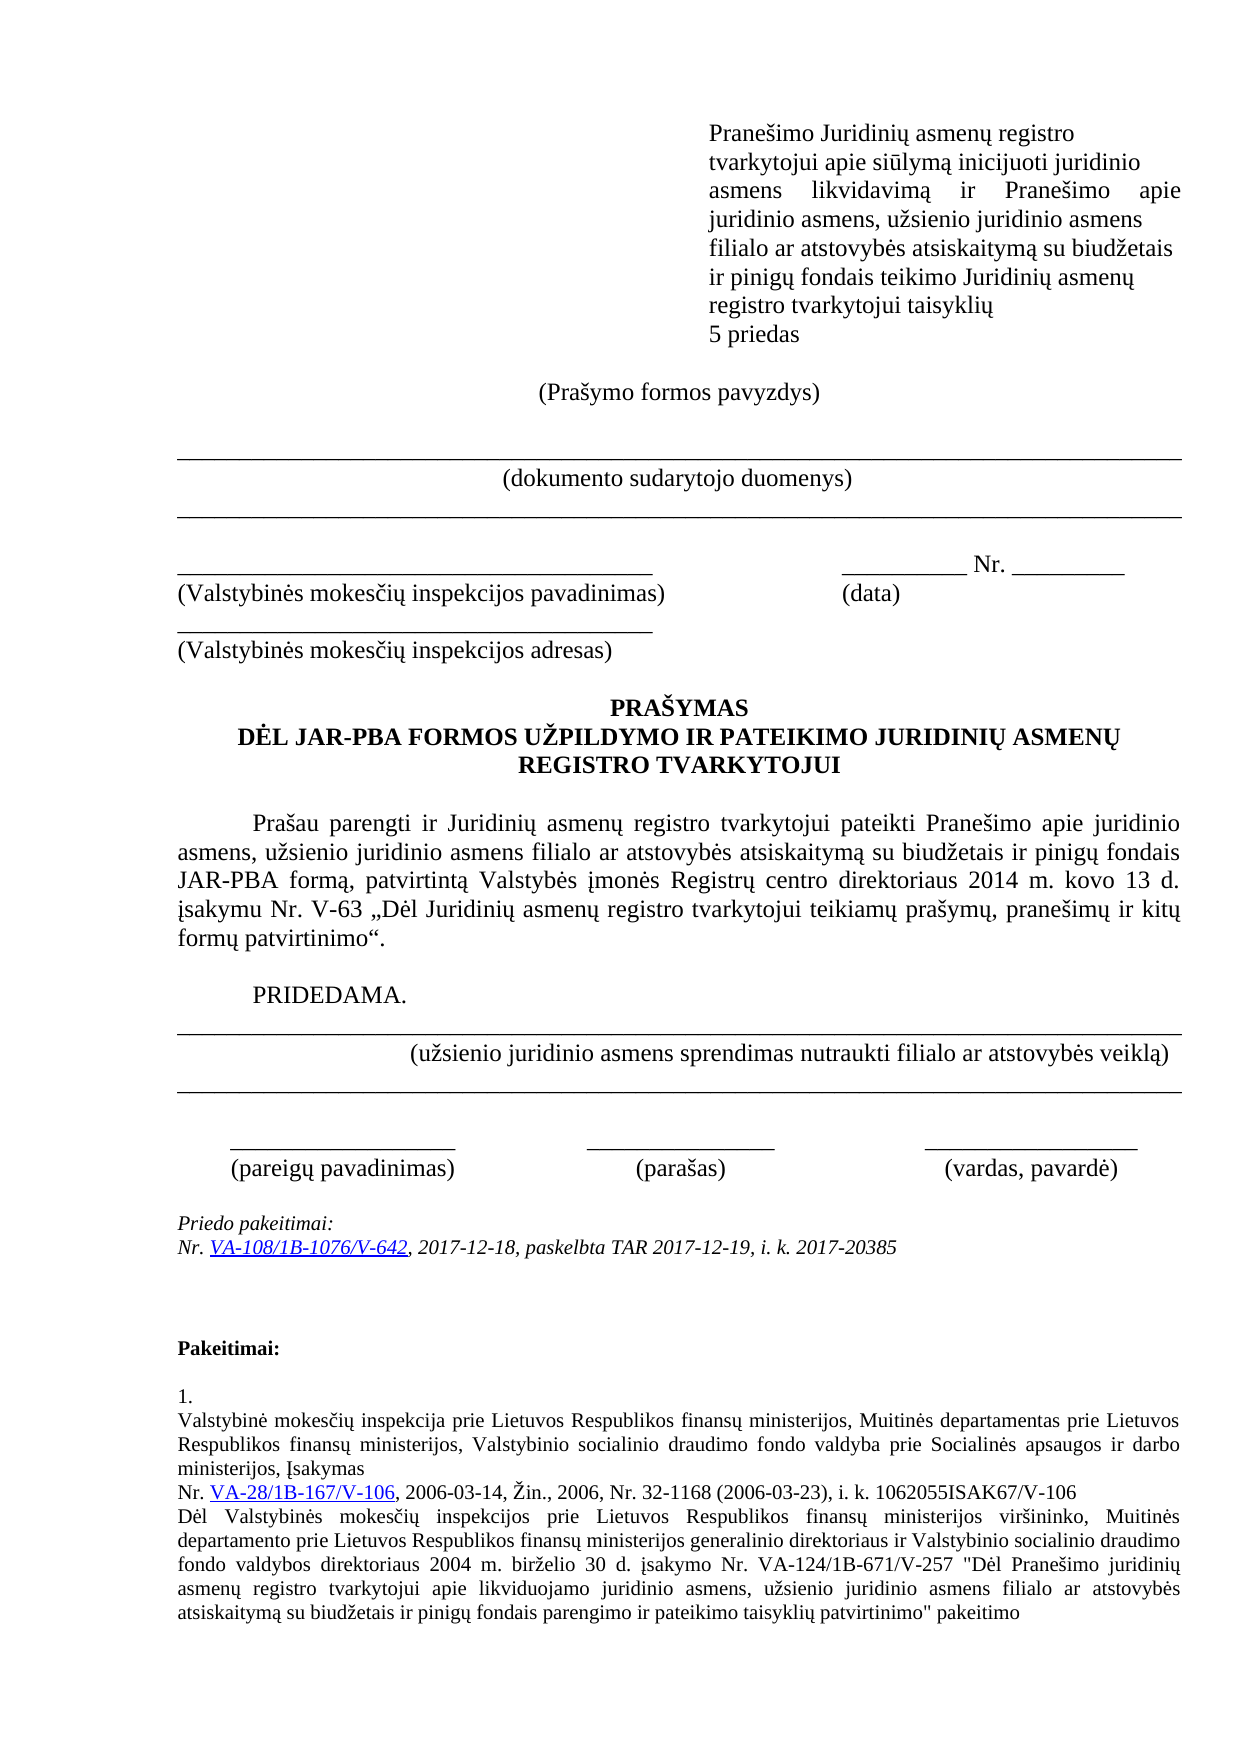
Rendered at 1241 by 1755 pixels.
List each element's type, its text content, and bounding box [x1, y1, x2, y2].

text registro tvarkytojui taisyklių [709, 291, 1181, 319]
text (dokumento sudarytojo duomenys) [177, 463, 1181, 492]
text Valstybinė mokesčių inspekcija prie Lietuvos Respublikos finansų ministerijos, Muitinės departamentas prie Lietuvos Respublikos finansų ministerijos, Valstybinio socialinio draudimo fondo valdyba prie Socialinės apsaugos ir darbo ministerijos, Įsakymas [177, 1408, 1181, 1480]
text ir pinigų fondais teikimo Juridinių asmenų [709, 262, 1181, 291]
table_header __________ Nr. _________ (data) [842, 549, 1182, 664]
text PRIDEDAMA. [177, 981, 1181, 1034]
text DĖL JAR-PBA FORMOS UŽPILDYMO IR PATEIKIMO JURIDINIŲ ASMENŲ REGISTRO TVARKYTOJUI [177, 722, 1181, 779]
text Prašau parengti ir Juridinių asmenų registro tvarkytojui pateikti Pranešimo apie juridinio asmens, užsienio juridinio asmens filialo ar atstovybės atsiskaitymą su biudžetais ir pinigų fondais JAR-PBA formą, patvirtintą Valstybės įmonės Registrų centro direktoriaus 2014 m. kovo 13 d. įsakymu Nr. V-63 „Dėl Juridinių asmenų registro tvarkytojui teikiamų prašymų, pranešimų ir kitų formų patvirtinimo“. [177, 808, 1181, 952]
text 1. [177, 1384, 1181, 1408]
text Nr. VA-108/1B-1076/V-642, 2017-12-18, paskelbta TAR 2017-12-19, i. k. 2017-20385 [177, 1235, 1181, 1259]
table_header [782, 1124, 880, 1182]
text Priedo pakeitimai: [177, 1211, 1181, 1235]
text asmens likvidavimą ir Pranešimo apie juridinio asmens, užsienio juridinio asmens [709, 176, 1181, 233]
table_header [508, 1124, 579, 1182]
table_header [686, 549, 842, 664]
table_header __________________ (pareigų pavadinimas) [177, 1124, 508, 1182]
table_header _______________ (parašas) [580, 1124, 782, 1182]
text Nr. VA-28/1B-167/V-106, 2006-03-14, Žin., 2006, Nr. 32-1168 (2006-03-23), i. k. 1062055ISAK67/V-106 [177, 1480, 1181, 1504]
table_header ______________________________________ (Valstybinės mokesčių inspekcijos pavadinimas) ______________________________________ (Valstybinės mokesčių inspekcijos adresas) [177, 549, 686, 664]
text tvarkytojui apie siūlymą inicijuoti juridinio [709, 147, 1181, 176]
text (Prašymo formos pavyzdys) [177, 377, 1181, 406]
text (užsienio juridinio asmens sprendimas nutraukti filialo ar atstovybės veiklą) [177, 1038, 1181, 1067]
text Pakeitimai: [177, 1336, 1181, 1360]
text Dėl Valstybinės mokesčių inspekcijos prie Lietuvos Respublikos finansų ministerijos viršininko, Muitinės departamento prie Lietuvos Respublikos finansų ministerijos generalinio direktoriaus ir Valstybinio socialinio draudimo fondo valdybos direktoriaus 2004 m. birželio 30 d. įsakymo Nr. VA-124/1B-671/V-257 "Dėl Pranešimo juridinių asmenų registro tvarkytojui apie likviduojamo juridinio asmens, užsienio juridinio asmens filialo ar atstovybės atsiskaitymą su biudžetais ir pinigų fondais parengimo ir pateikimo taisyklių patvirtinimo" pakeitimo [177, 1504, 1181, 1624]
table_header _________________ (vardas, pavardė) [880, 1124, 1182, 1182]
text filialo ar atstovybės atsiskaitymą su biudžetais [709, 233, 1181, 262]
text Pranešimo Juridinių asmenų registro [709, 118, 1181, 147]
text PRAŠYMAS [177, 693, 1181, 722]
text 5 priedas [709, 319, 1181, 348]
